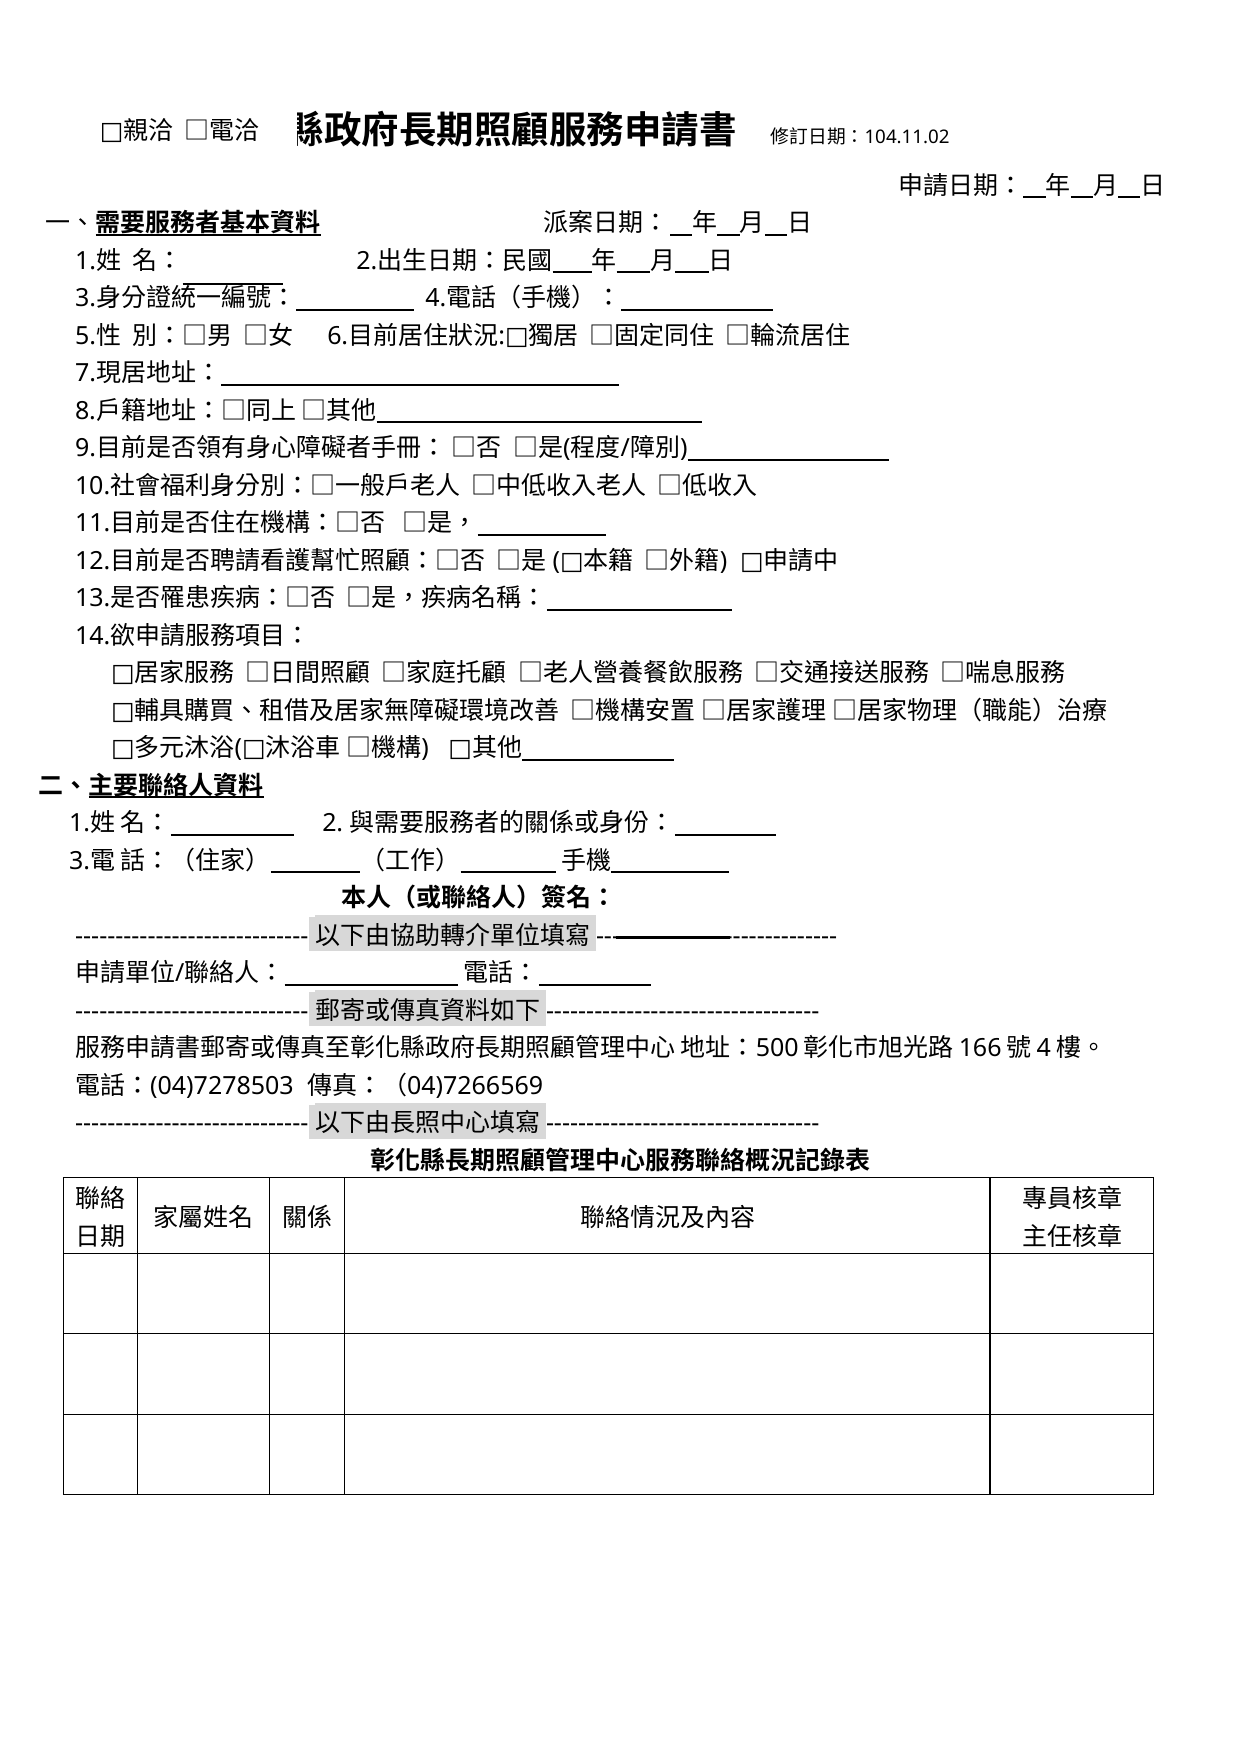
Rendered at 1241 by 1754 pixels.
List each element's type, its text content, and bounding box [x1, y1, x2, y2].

text 11.目前是否住在機構：□否 □是， [0, 502, 1165, 539]
text 彰化縣長期照顧管理中心服務聯絡概況記錄表 [75, 1139, 1165, 1177]
text 本人（或聯絡人）簽名： [75, 877, 1165, 914]
text 申請日期： 年 月 日 [75, 164, 1165, 202]
table_cell [64, 1254, 137, 1333]
table_cell [64, 1334, 137, 1413]
text 12.目前是否聘請看護幫忙照顧：□否 □是 (□本籍 □外籍) □申請中 [75, 539, 1165, 577]
table_cell [991, 1254, 1153, 1333]
text 8.戶籍地址：□同上 □其他 [75, 389, 1165, 427]
table_cell [345, 1415, 989, 1494]
text 10.社會福利身分別：□一般戶老人 □中低收入老人 □低收入 [74, 464, 1165, 502]
table_cell [345, 1334, 989, 1413]
text 服務申請書郵寄或傳真至彰化縣政府長期照顧管理中心 地址：500彰化市旭光路166號4樓。 [75, 1027, 1165, 1064]
table_cell [138, 1254, 269, 1333]
table_cell [991, 1415, 1153, 1494]
table_cell [991, 1334, 1153, 1413]
text 3.身分證統一編號： 4.電話（手機）： [0, 277, 1165, 314]
text 電話：(04)7278503 傳真：（04)7266569 [75, 1064, 1165, 1102]
text □親洽 □電洽 [99, 111, 282, 147]
text 一、需要服務者基本資料 派案日期： 年 月 日 [0, 202, 1165, 239]
text 9.目前是否領有身心障礙者手冊： □否 □是(程度/障別) [75, 427, 1165, 464]
text 申請單位/聯絡人： 電話： [75, 952, 1165, 989]
table_cell [270, 1254, 344, 1333]
table_cell [345, 1254, 989, 1333]
text 彰化縣政府長期照顧服務申請書 修訂日期：104.11.02 [75, 89, 1165, 164]
table_header 聯絡日期 [64, 1178, 137, 1253]
text □輔具購買、租借及居家無障礙環境改善 □機構安置 □居家護理 □居家物理（職能）治療 [104, 689, 1165, 727]
table_header 專員核章 主任核章 [991, 1178, 1153, 1253]
table_header 家屬姓名 [138, 1178, 269, 1253]
text ----------------------------- 以下由協助轉介單位填寫 ------------------------------ [75, 914, 1165, 952]
table_cell [270, 1415, 344, 1494]
table_cell [270, 1334, 344, 1413]
table_cell [138, 1334, 269, 1413]
text ----------------------------- 郵寄或傳真資料如下 ---------------------------------- [0, 989, 1165, 1027]
table_cell [138, 1415, 269, 1494]
text 13.是否罹患疾病：□否 □是，疾病名稱： [0, 577, 1165, 614]
text □居家服務 □日間照顧 □家庭托顧 □老人營養餐飲服務 □交通接送服務 □喘息服務 [104, 652, 1165, 689]
text □多元沐浴(□沐浴車 □機構) □其他 [104, 727, 1165, 764]
table_header 聯絡情況及內容 [345, 1178, 989, 1253]
text 3.電 話：（住家） （工作） 手機 [0, 839, 1165, 877]
text 7.現居地址： [75, 352, 1165, 389]
table_cell [64, 1415, 137, 1494]
table_header 關係 [270, 1178, 344, 1253]
text 二、主要聯絡人資料 [0, 764, 1165, 802]
text 1.姓 名： 2. 與需要服務者的關係或身份： [0, 802, 1165, 839]
text 1.姓 名： 2.出生日期：民國 年 月 日 [0, 239, 1165, 277]
text ----------------------------- 以下由長照中心填寫 ---------------------------------- [75, 1102, 1165, 1139]
text 14.欲申請服務項目： [75, 614, 1165, 652]
text 5.性 別：□男 □女 6.目前居住狀況:□獨居 □固定同住 □輪流居住 [75, 314, 1165, 352]
